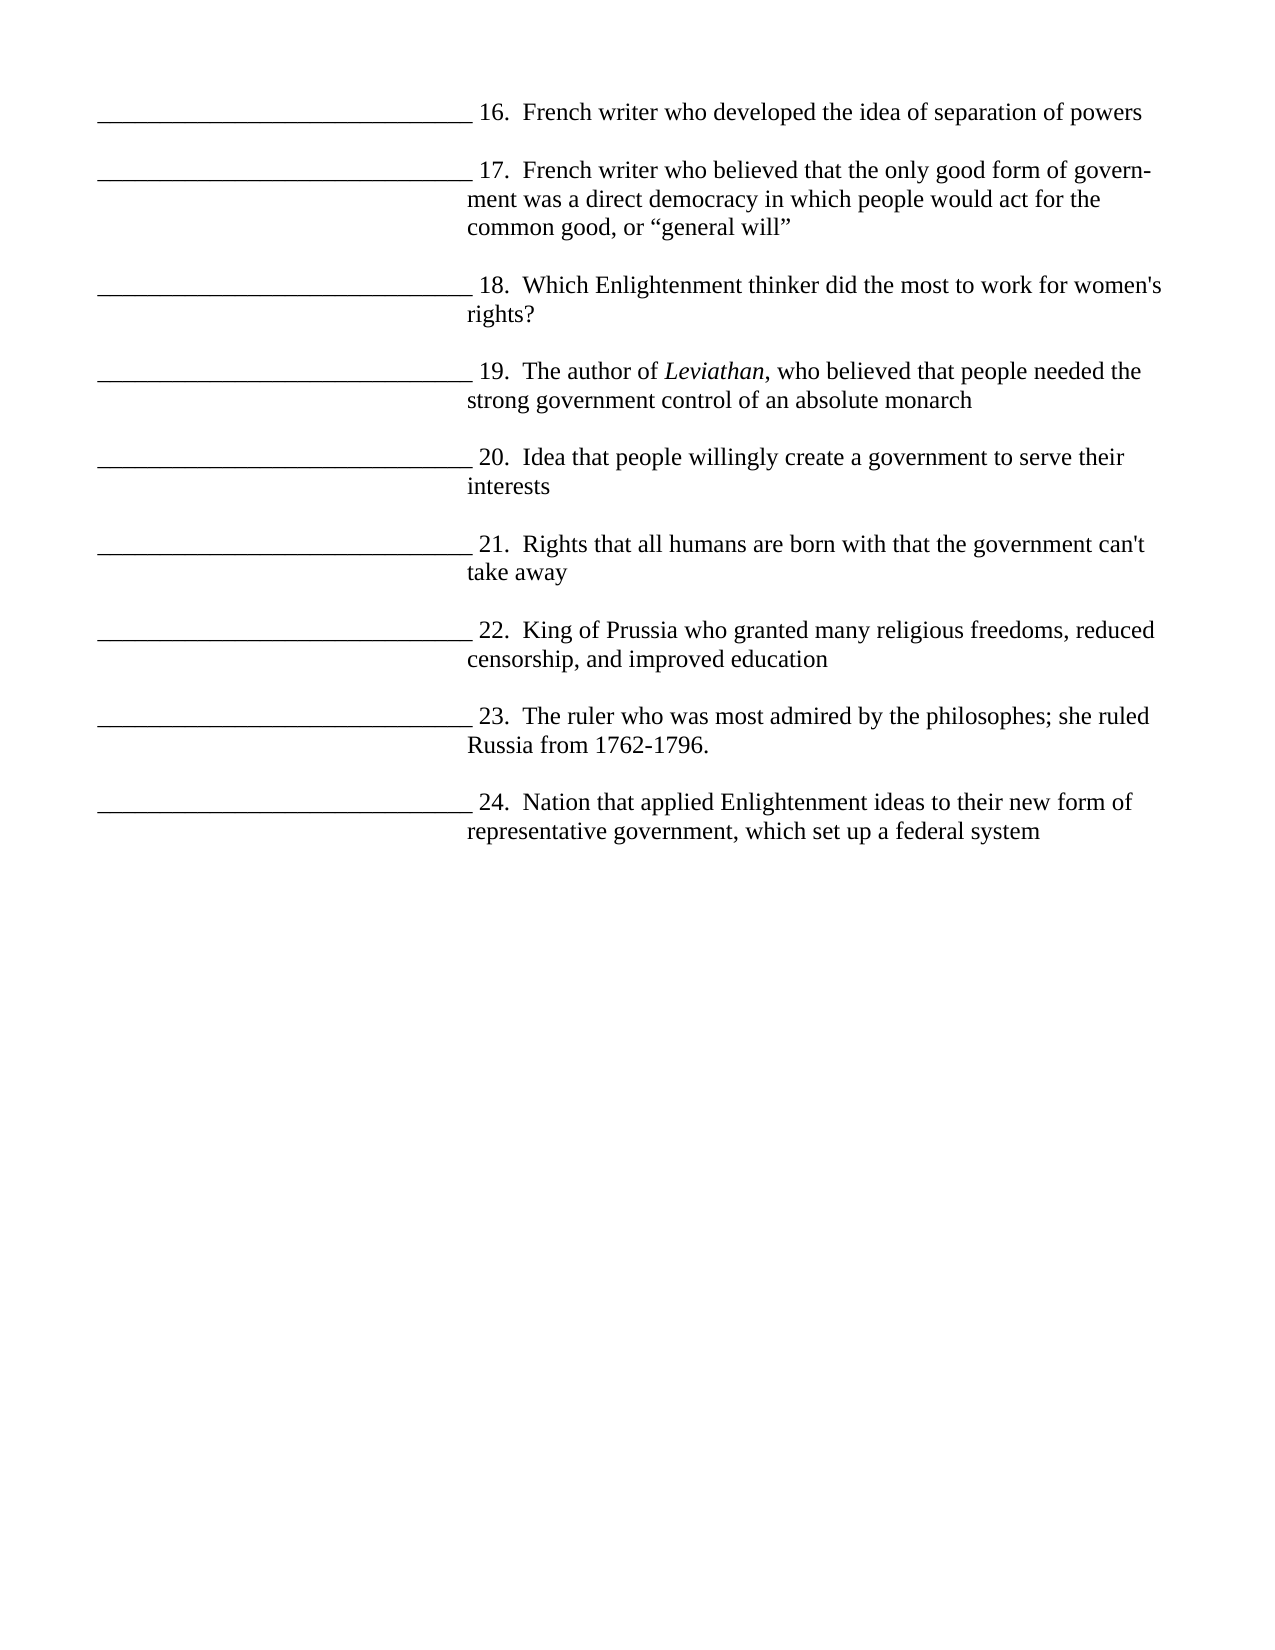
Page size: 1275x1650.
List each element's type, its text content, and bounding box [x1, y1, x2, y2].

text censorship, and improved education [97, 644, 1177, 672]
text common good, or “general will” [97, 212, 1177, 241]
text ______________________________ 21. Rights that all humans are born with that the government can't [97, 529, 1177, 557]
text Russia from 1762-1796. [97, 730, 1177, 759]
text ______________________________ 23. The ruler who was most admired by the philosophes; she ruled [97, 701, 1177, 730]
text interests [97, 471, 1177, 500]
text rights? [97, 299, 1177, 327]
text take away [97, 557, 1177, 586]
text ______________________________ 16. French writer who developed the idea of separation of powers [97, 97, 1177, 126]
text representative government, which set up a federal system [97, 816, 1177, 845]
text ______________________________ 22. King of Prussia who granted many religious freedoms, reduced [97, 615, 1177, 644]
text ______________________________ 20. Idea that people willingly create a government to serve their [97, 442, 1177, 471]
text ______________________________ 17. French writer who believed that the only good form of govern- [97, 155, 1177, 184]
text ______________________________ 19. The author of Leviathan, who believed that people needed the [97, 356, 1177, 385]
text ______________________________ 24. Nation that applied Enlightenment ideas to their new form of [97, 787, 1177, 816]
text ______________________________ 18. Which Enlightenment thinker did the most to work for women's [97, 270, 1177, 299]
text ment was a direct democracy in which people would act for the [97, 184, 1177, 212]
text strong government control of an absolute monarch [97, 385, 1177, 414]
